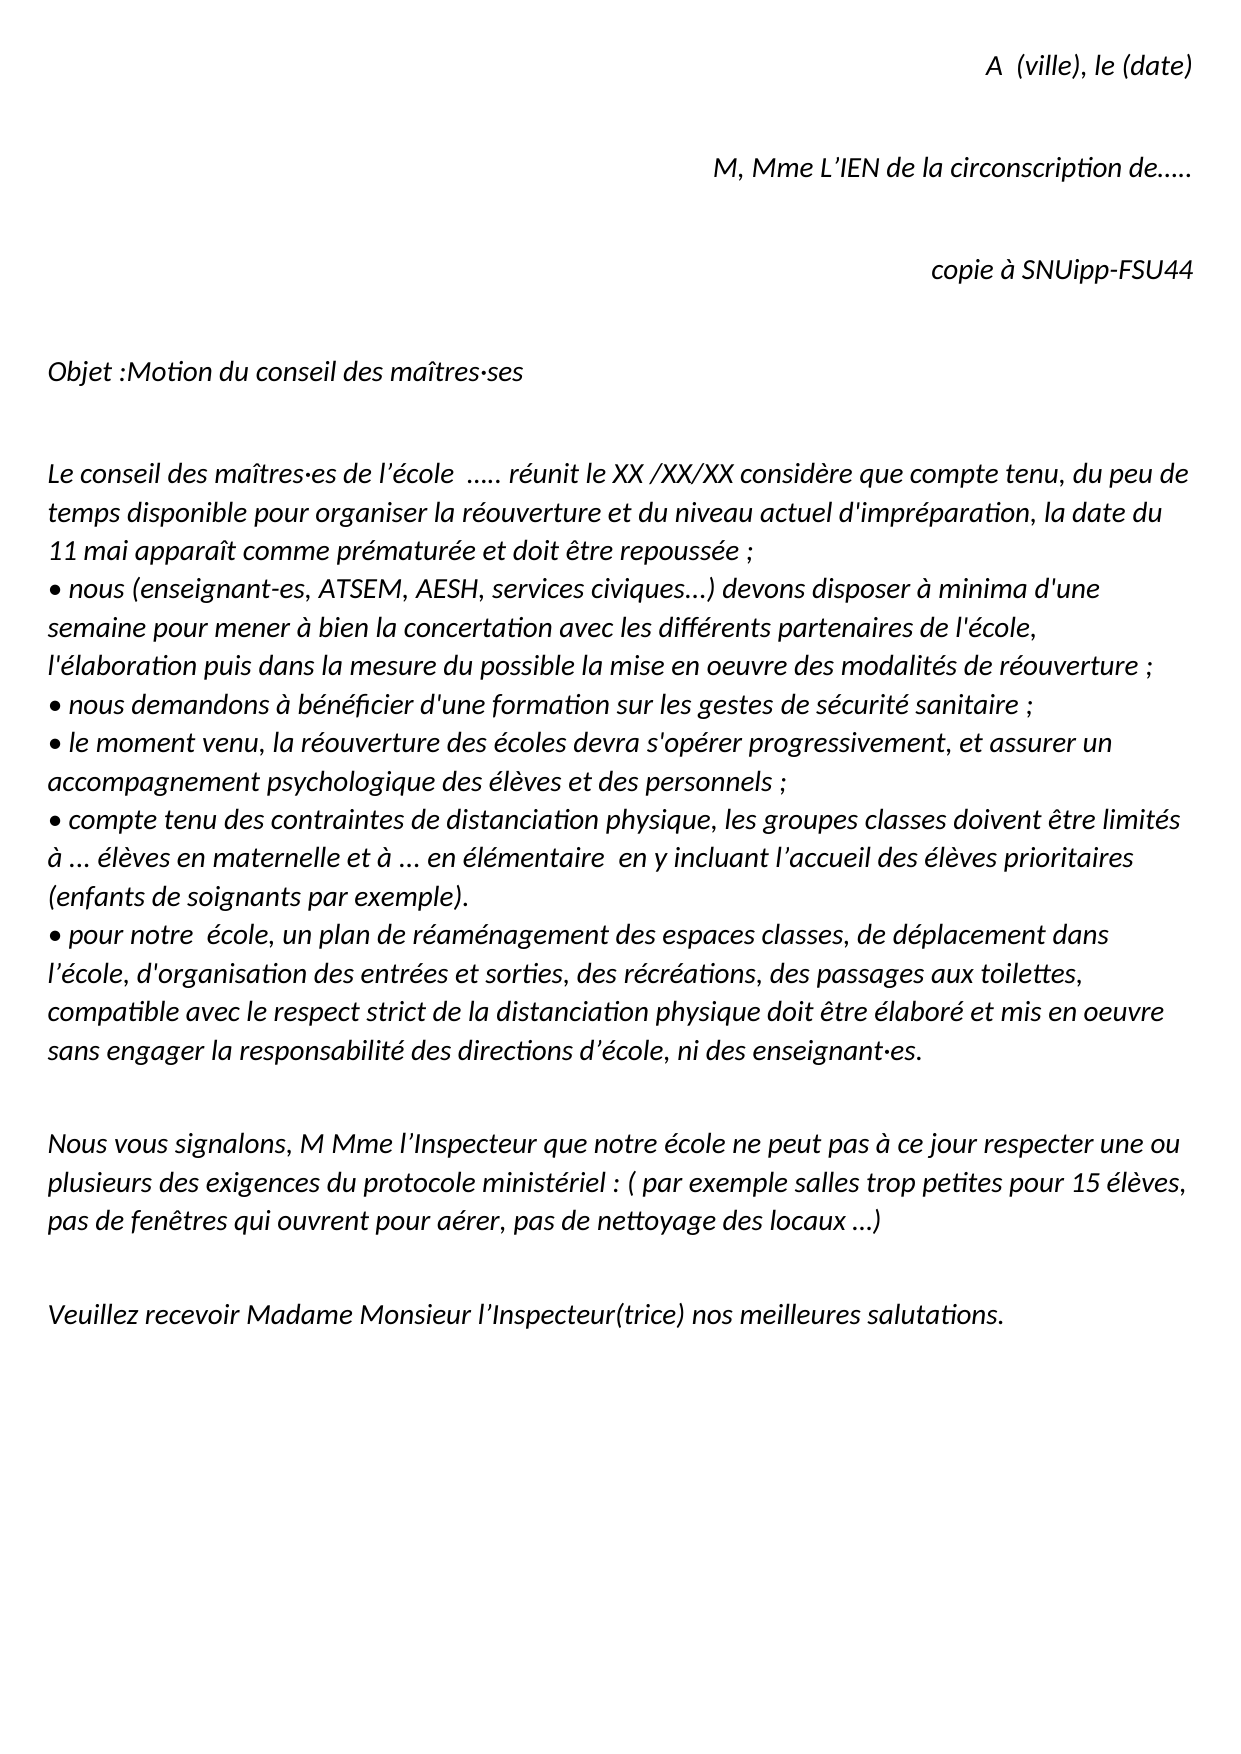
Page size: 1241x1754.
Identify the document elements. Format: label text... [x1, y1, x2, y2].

text Objet :Motion du conseil des maîtres·ses [47, 353, 1193, 389]
text M, Mme L’IEN de la circonscription de….. [47, 149, 1193, 185]
text Le conseil des maîtres·es de l’école ….. réunit le XX /XX/XX considère que compte tenu, du peu de temps disponible pour organiser la réouverture et du niveau actuel d'impréparation, la date du 11 mai apparaît comme prématurée et doit être repoussée ; • nous (enseignant-es, ATSEM, AESH, services civiques...) devons disposer à minima d'une semaine pour mener à bien la concertation avec les différents partenaires de l'école, l'élaboration puis dans la mesure du possible la mise en oeuvre des modalités de réouverture ; • nous demandons à bénéficier d'une formation sur les gestes de sécurité sanitaire ; • le moment venu, la réouverture des écoles devra s'opérer progressivement, et assurer un accompagnement psychologique des élèves et des personnels ; • compte tenu des contraintes de distanciation physique, les groupes classes doivent être limités à ... élèves en maternelle et à ... en élémentaire en y incluant l’accueil des élèves prioritaires (enfants de soignants par exemple). • pour notre école, un plan de réaménagement des espaces classes, de déplacement dans l’école, d'organisation des entrées et sorties, des récréations, des passages aux toilettes, compatible avec le respect strict de la distanciation physique doit être élaboré et mis en oeuvre sans engager la responsabilité des directions d’école, ni des enseignant·es. [47, 455, 1193, 1067]
text A (ville), le (date) [47, 47, 1193, 83]
text Nous vous signalons, M Mme l’Inspecteur que notre école ne peut pas à ce jour respecter une ou plusieurs des exigences du protocole ministériel : ( par exemple salles trop petites pour 15 élèves, pas de fenêtres qui ouvrent pour aérer, pas de nettoyage des locaux …) [47, 1087, 1193, 1238]
text copie à SNUipp-FSU44 [47, 251, 1193, 287]
text Veuillez recevoir Madame Monsieur l’Inspecteur(trice) nos meilleures salutations. [47, 1257, 1193, 1331]
